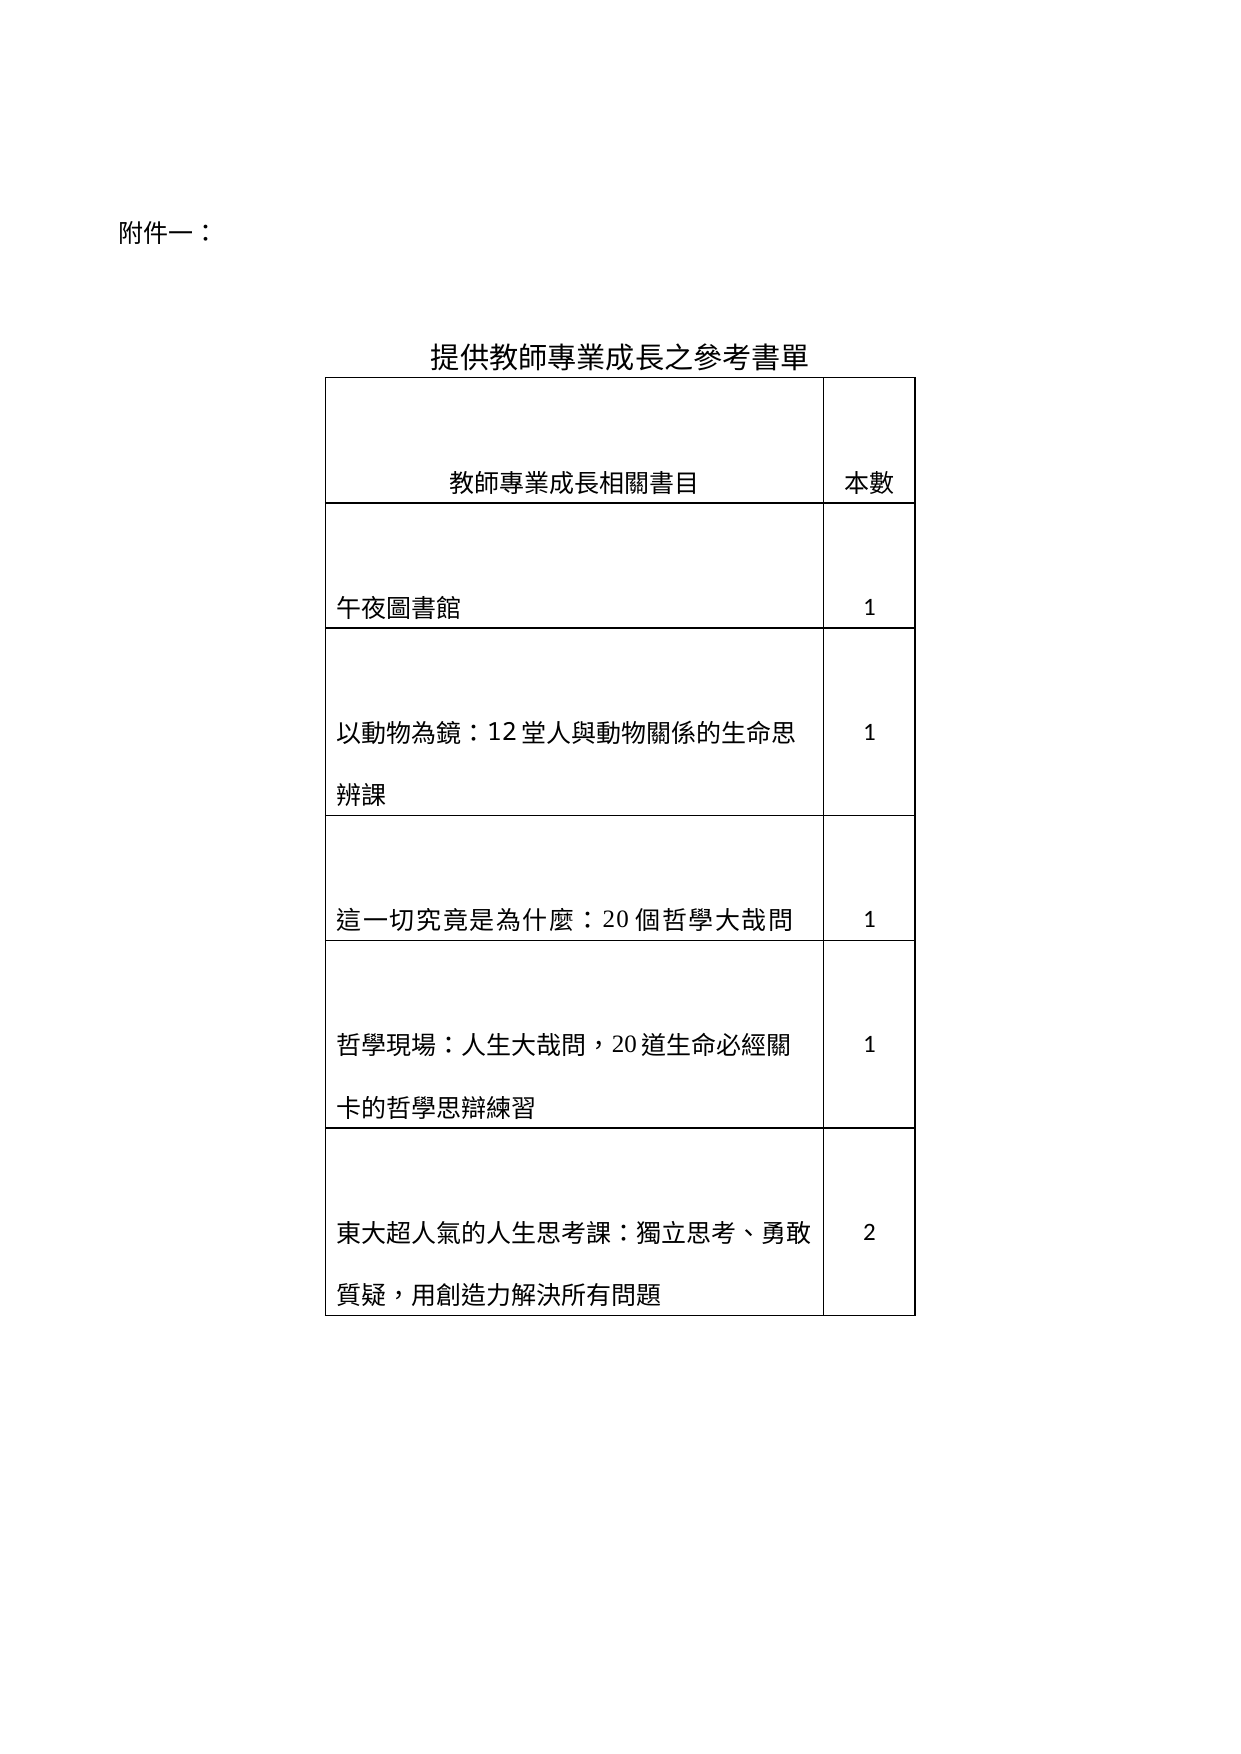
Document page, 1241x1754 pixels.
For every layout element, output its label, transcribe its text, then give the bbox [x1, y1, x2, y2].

table_cell 1 [824, 504, 914, 627]
table_cell 1 [824, 941, 914, 1127]
table_header 教師專業成長相關書目 [326, 378, 823, 502]
table_cell 2 [824, 1129, 914, 1314]
table_cell 哲學現場：人生大哉問，20道生命必經關卡的哲學思辯練習 [326, 941, 823, 1127]
text 附件一： [118, 189, 1122, 252]
table_header 本數 [824, 378, 914, 502]
table_cell 午夜圖書館 [326, 504, 823, 627]
table_cell 東大超人氣的人生思考課：獨立思考、勇敢質疑，用創造力解決所有問題 [326, 1129, 823, 1314]
table_cell 1 [824, 816, 914, 939]
text 提供教師專業成長之參考書單 [118, 314, 1122, 377]
table_cell 1 [824, 629, 914, 814]
table_cell 以動物為鏡：12堂人與動物關係的生命思辨課 [326, 629, 823, 814]
table_cell 這一切究竟是為什麼：20個哲學大哉問 [326, 816, 823, 939]
